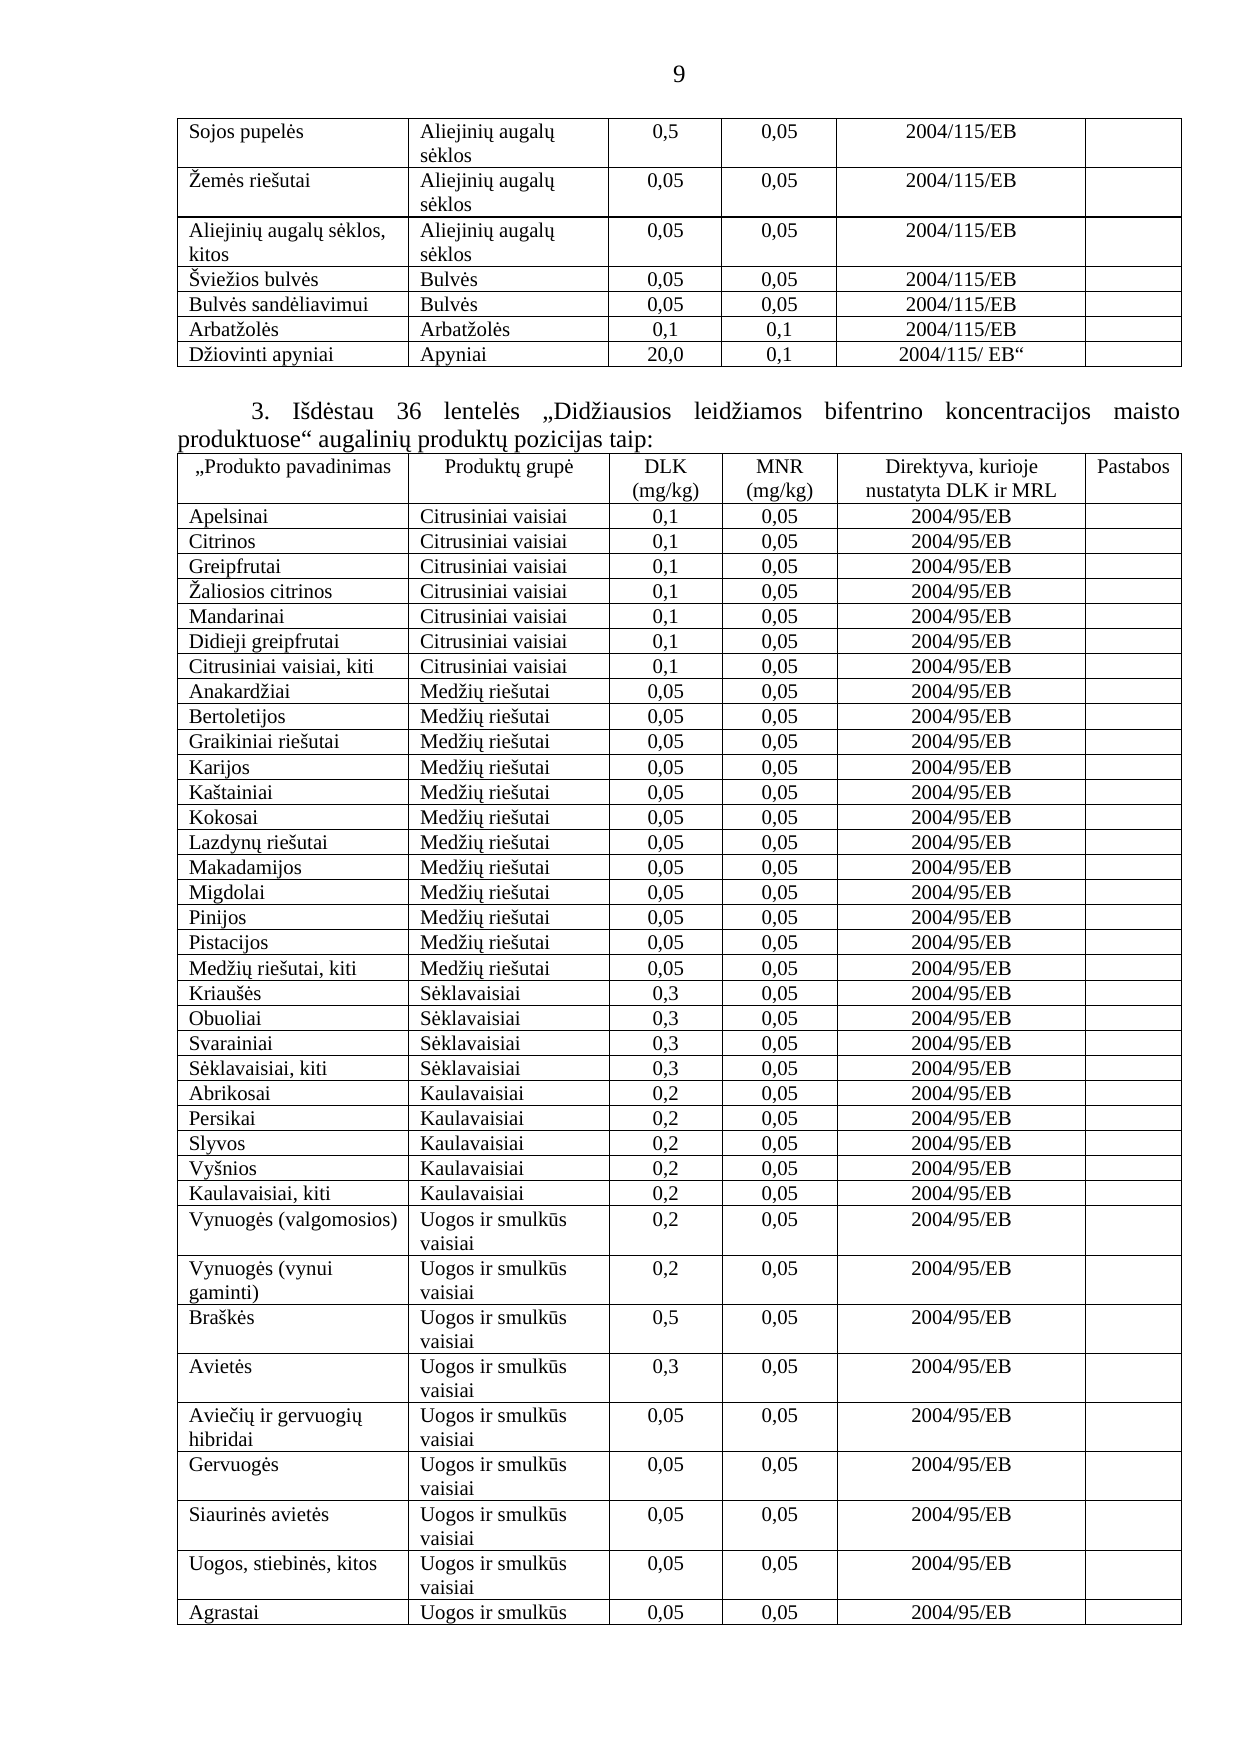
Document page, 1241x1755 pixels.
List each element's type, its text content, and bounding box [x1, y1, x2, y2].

table_cell [1086, 1403, 1181, 1451]
table_header DLK (mg/kg) [610, 454, 722, 502]
table_cell 0,05 [610, 1551, 722, 1599]
table_cell 2004/95/EB [838, 1181, 1085, 1205]
table_cell Braškės [178, 1305, 408, 1353]
table_cell 0,05 [723, 905, 837, 929]
table_cell 2004/95/EB [838, 1354, 1085, 1402]
table_cell 0,05 [722, 119, 836, 167]
table_cell Arbatžolės [178, 317, 408, 341]
table_cell Apyniai [409, 342, 608, 366]
table_cell Sojos pupelės [178, 119, 408, 167]
table_cell Medžių riešutai [409, 679, 609, 703]
table_cell Makadamijos [178, 855, 408, 879]
table_cell 2004/95/EB [838, 704, 1085, 728]
table_cell 0,3 [610, 1006, 722, 1030]
table_cell 0,05 [723, 855, 837, 879]
table_cell [1086, 1206, 1181, 1254]
table_cell 0,05 [610, 755, 722, 779]
table_cell 0,05 [610, 780, 722, 804]
table_cell 0,2 [610, 1156, 722, 1180]
table_cell [1086, 730, 1181, 753]
table_cell Žemės riešutai [178, 168, 408, 216]
table_cell Šviežios bulvės [178, 267, 408, 291]
table_cell 2004/95/EB [838, 1031, 1085, 1055]
table_cell Citrinos [178, 529, 408, 553]
table_cell Vynuogės (valgomosios) [178, 1206, 408, 1254]
table_cell 2004/95/EB [838, 1006, 1085, 1030]
table_cell 2004/95/EB [838, 1106, 1085, 1130]
table_cell 0,05 [722, 292, 836, 316]
table_cell 0,05 [610, 1452, 722, 1500]
table_cell 2004/95/EB [838, 1551, 1085, 1599]
table_cell 0,05 [609, 168, 721, 216]
table_cell 0,2 [610, 1131, 722, 1155]
table_cell Svarainiai [178, 1031, 408, 1055]
table_cell 0,05 [723, 1403, 837, 1451]
table_cell Uogos ir smulkūs vaisiai [409, 1354, 609, 1402]
table_cell 0,05 [723, 604, 837, 628]
table_cell Sėklavaisiai [409, 981, 609, 1004]
table_cell 0,3 [610, 1354, 722, 1402]
table_cell Kaulavaisiai [409, 1131, 609, 1155]
table_cell Kokosai [178, 805, 408, 829]
table_cell 2004/95/EB [838, 1056, 1085, 1080]
table_cell [1086, 780, 1181, 804]
table_cell 0,05 [723, 930, 837, 954]
table_cell 0,05 [723, 579, 837, 603]
table_cell 0,1 [610, 654, 722, 678]
table_cell 2004/95/EB [838, 579, 1085, 603]
table_cell Uogos, stiebinės, kitos [178, 1551, 408, 1599]
table_header Produktų grupė [409, 454, 609, 502]
table_cell 2004/95/EB [838, 930, 1085, 954]
table_cell Džiovinti apyniai [178, 342, 408, 366]
table_cell 2004/95/EB [838, 1403, 1085, 1451]
table_cell 2004/95/EB [838, 1156, 1085, 1180]
table_cell 0,05 [610, 830, 722, 854]
table_cell 0,2 [610, 1106, 722, 1130]
table_cell [1086, 1600, 1181, 1624]
table_cell 2004/95/EB [838, 955, 1085, 979]
table_cell 2004/115/EB [837, 218, 1085, 266]
table_cell Medžių riešutai [409, 780, 609, 804]
table_cell 0,1 [610, 579, 722, 603]
table_cell Citrusiniai vaisiai [409, 629, 609, 653]
table_cell [1086, 930, 1181, 954]
table_cell Graikiniai riešutai [178, 730, 408, 753]
table_cell Sėklavaisiai, kiti [178, 1056, 408, 1080]
table_cell [1086, 168, 1181, 216]
table_cell 2004/95/EB [838, 1256, 1085, 1304]
table_cell 2004/95/EB [838, 604, 1085, 628]
table_cell [1086, 981, 1181, 1004]
table_cell Aliejinių augalų sėklos, kitos [178, 218, 408, 266]
table_cell 0,05 [723, 955, 837, 979]
table_cell [1086, 1056, 1181, 1080]
table_cell Medžių riešutai [409, 730, 609, 753]
table_cell [1086, 1305, 1181, 1353]
table_cell [1086, 119, 1181, 167]
table_cell 0,05 [609, 292, 721, 316]
table_cell 2004/95/EB [838, 554, 1085, 578]
table_cell 2004/95/EB [838, 981, 1085, 1004]
table_cell 0,05 [610, 704, 722, 728]
table_cell Aviečių ir gervuogių hibridai [178, 1403, 408, 1451]
table_cell Gervuogės [178, 1452, 408, 1500]
table_cell 2004/95/EB [838, 905, 1085, 929]
table_cell [1086, 1452, 1181, 1500]
table_cell 0,05 [610, 955, 722, 979]
table_cell Citrusiniai vaisiai [409, 504, 609, 528]
table_cell 0,05 [723, 1305, 837, 1353]
table_cell Mandarinai [178, 604, 408, 628]
table_cell 2004/95/EB [838, 529, 1085, 553]
table_cell Bulvės [409, 267, 608, 291]
table_cell [1086, 830, 1181, 854]
table_cell Medžių riešutai [409, 755, 609, 779]
table_cell Slyvos [178, 1131, 408, 1155]
table_cell Bertoletijos [178, 704, 408, 728]
table_cell [1086, 1181, 1181, 1205]
table_cell Kriaušės [178, 981, 408, 1004]
table_cell Didieji greipfrutai [178, 629, 408, 653]
table_cell Medžių riešutai [409, 930, 609, 954]
table_cell Aliejinių augalų sėklos [409, 119, 608, 167]
table_cell 0,05 [723, 1452, 837, 1500]
table_cell Vyšnios [178, 1156, 408, 1180]
table_cell 0,05 [722, 218, 836, 266]
table_cell Citrusiniai vaisiai [409, 654, 609, 678]
table_cell 0,05 [723, 1056, 837, 1080]
table_cell Medžių riešutai, kiti [178, 955, 408, 979]
table_cell 2004/115/EB [837, 168, 1085, 216]
table_cell 0,05 [723, 1106, 837, 1130]
table_cell 0,2 [610, 1081, 722, 1105]
table_cell [1086, 1131, 1181, 1155]
table_cell 2004/115/EB [837, 119, 1085, 167]
table_cell Pistacijos [178, 930, 408, 954]
table_cell 0,05 [723, 1156, 837, 1180]
table_cell 0,05 [610, 930, 722, 954]
table_cell 0,05 [610, 1403, 722, 1451]
table_cell 2004/95/EB [838, 1081, 1085, 1105]
table_cell [1086, 805, 1181, 829]
table_header Direktyva, kurioje nustatyta DLK ir MRL [838, 454, 1085, 502]
table_cell 2004/95/EB [838, 1305, 1085, 1353]
table_cell Uogos ir smulkūs vaisiai [409, 1206, 609, 1254]
table_cell 0,05 [723, 1181, 837, 1205]
table_cell Citrusiniai vaisiai [409, 529, 609, 553]
table_cell 2004/95/EB [838, 755, 1085, 779]
table_cell [1086, 1551, 1181, 1599]
table_cell [1086, 704, 1181, 728]
table_cell 0,05 [723, 981, 837, 1004]
table_cell Medžių riešutai [409, 805, 609, 829]
table_cell 0,1 [610, 604, 722, 628]
table_cell [1086, 1501, 1181, 1549]
table_cell 0,1 [610, 504, 722, 528]
table_cell 2004/95/EB [838, 855, 1085, 879]
table_cell [1086, 1081, 1181, 1105]
table_cell 0,05 [610, 905, 722, 929]
table_cell [1086, 342, 1181, 366]
table_cell 0,1 [610, 554, 722, 578]
table_cell 0,05 [723, 755, 837, 779]
table_cell 2004/95/EB [838, 504, 1085, 528]
table_cell Anakardžiai [178, 679, 408, 703]
table_cell 2004/95/EB [838, 1452, 1085, 1500]
table_cell Citrusiniai vaisiai [409, 554, 609, 578]
table_cell Citrusiniai vaisiai, kiti [178, 654, 408, 678]
table_cell 0,2 [610, 1256, 722, 1304]
table_cell [1086, 1106, 1181, 1130]
table_cell Sėklavaisiai [409, 1031, 609, 1055]
table_cell 0,05 [722, 267, 836, 291]
table_cell 0,05 [723, 554, 837, 578]
table_cell 0,1 [722, 342, 836, 366]
table_cell 0,05 [723, 780, 837, 804]
table_cell Medžių riešutai [409, 830, 609, 854]
table_cell Apelsinai [178, 504, 408, 528]
table_cell 2004/95/EB [838, 880, 1085, 904]
table_cell 0,05 [610, 1600, 722, 1624]
table_cell 2004/95/EB [838, 679, 1085, 703]
table_cell 0,05 [723, 830, 837, 854]
table_cell Uogos ir smulkūs vaisiai [409, 1305, 609, 1353]
table_cell Medžių riešutai [409, 905, 609, 929]
table_cell [1086, 554, 1181, 578]
text 3. Išdėstau 36 lentelės „Didžiausios leidžiamos bifentrino koncentracijos maisto produktuose“ augalinių produktų pozicijas taip: [177, 396, 1181, 453]
table_cell 0,05 [723, 504, 837, 528]
table_cell Žaliosios citrinos [178, 579, 408, 603]
table_cell [1086, 604, 1181, 628]
table_cell [1086, 654, 1181, 678]
table_cell [1086, 218, 1181, 266]
table_cell Kaulavaisiai [409, 1106, 609, 1130]
table_cell Persikai [178, 1106, 408, 1130]
table_cell 0,05 [723, 1551, 837, 1599]
table_cell Bulvės sandėliavimui [178, 292, 408, 316]
table_cell Aliejinių augalų sėklos [409, 218, 608, 266]
table_cell Pinijos [178, 905, 408, 929]
table_cell [1086, 317, 1181, 341]
table_cell 0,05 [723, 1206, 837, 1254]
table_cell Arbatžolės [409, 317, 608, 341]
table_cell 0,05 [609, 267, 721, 291]
table_cell 0,2 [610, 1206, 722, 1254]
table_cell 0,05 [723, 1081, 837, 1105]
table_cell 2004/115/EB [837, 317, 1085, 341]
table_cell [1086, 1031, 1181, 1055]
table_cell 0,05 [723, 1131, 837, 1155]
table_cell 2004/95/EB [838, 629, 1085, 653]
table_cell Obuoliai [178, 1006, 408, 1030]
table_cell Kaulavaisiai [409, 1081, 609, 1105]
table_cell [1086, 755, 1181, 779]
table_header Pastabos [1086, 454, 1181, 502]
table_cell 0,05 [610, 880, 722, 904]
table_cell 0,5 [609, 119, 721, 167]
table_cell Migdolai [178, 880, 408, 904]
table_cell 0,05 [610, 1501, 722, 1549]
table_cell 0,05 [610, 679, 722, 703]
table_cell Medžių riešutai [409, 880, 609, 904]
table_cell 2004/95/EB [838, 805, 1085, 829]
table_cell 0,05 [723, 679, 837, 703]
table_cell 2004/115/EB [837, 267, 1085, 291]
table_cell Medžių riešutai [409, 855, 609, 879]
table_cell [1086, 1354, 1181, 1402]
table_cell 0,05 [723, 1006, 837, 1030]
table_cell Avietės [178, 1354, 408, 1402]
table_cell Siaurinės avietės [178, 1501, 408, 1549]
table_cell Sėklavaisiai [409, 1056, 609, 1080]
table_cell 0,1 [722, 317, 836, 341]
table_cell [1086, 905, 1181, 929]
table_cell Uogos ir smulkūs vaisiai [409, 1256, 609, 1304]
table_cell 0,3 [610, 1031, 722, 1055]
table_cell Uogos ir smulkūs vaisiai [409, 1452, 609, 1500]
table_cell [1086, 955, 1181, 979]
table_cell [1086, 855, 1181, 879]
table_cell 0,1 [610, 629, 722, 653]
table_cell Uogos ir smulkūs vaisiai [409, 1551, 609, 1599]
table_cell 0,05 [723, 730, 837, 753]
table_cell 0,05 [723, 805, 837, 829]
table_cell Medžių riešutai [409, 704, 609, 728]
table_cell Citrusiniai vaisiai [409, 579, 609, 603]
table_cell [1086, 880, 1181, 904]
table_cell Kaštainiai [178, 780, 408, 804]
table_cell Uogos ir smulkūs vaisiai [409, 1403, 609, 1451]
table_cell [1086, 679, 1181, 703]
table_cell 0,3 [610, 1056, 722, 1080]
table_cell Uogos ir smulkūs vaisiai [409, 1501, 609, 1549]
table_cell 0,05 [723, 529, 837, 553]
table_cell Kaulavaisiai [409, 1181, 609, 1205]
table_cell [1086, 529, 1181, 553]
table_cell [1086, 579, 1181, 603]
table_cell Citrusiniai vaisiai [409, 604, 609, 628]
table_cell Karijos [178, 755, 408, 779]
table_cell 0,05 [610, 855, 722, 879]
table_cell Greipfrutai [178, 554, 408, 578]
table_cell 2004/95/EB [838, 1206, 1085, 1254]
table_cell [1086, 1256, 1181, 1304]
table_cell 0,05 [723, 1256, 837, 1304]
table_cell 0,05 [723, 1031, 837, 1055]
table_cell 0,05 [723, 654, 837, 678]
table_header „Produkto pavadinimas [178, 454, 408, 502]
table_cell [1086, 1156, 1181, 1180]
table_cell 2004/95/EB [838, 1131, 1085, 1155]
table_cell 2004/95/EB [838, 1501, 1085, 1549]
table_cell Sėklavaisiai [409, 1006, 609, 1030]
table_cell 2004/95/EB [838, 730, 1085, 753]
table_cell 2004/95/EB [838, 654, 1085, 678]
table_cell Agrastai [178, 1600, 408, 1624]
table_cell 0,1 [609, 317, 721, 341]
table_cell 20,0 [609, 342, 721, 366]
table_cell 0,2 [610, 1181, 722, 1205]
table_cell Lazdynų riešutai [178, 830, 408, 854]
table_cell 2004/95/EB [838, 780, 1085, 804]
table_cell 0,05 [723, 1501, 837, 1549]
table_cell Aliejinių augalų sėklos [409, 168, 608, 216]
table_cell 0,05 [723, 704, 837, 728]
table_header MNR (mg/kg) [723, 454, 837, 502]
table_cell Bulvės [409, 292, 608, 316]
table_cell Kaulavaisiai [409, 1156, 609, 1180]
table_cell 0,1 [610, 529, 722, 553]
table_cell [1086, 267, 1181, 291]
table_cell 0,05 [723, 629, 837, 653]
table_cell [1086, 504, 1181, 528]
table_cell 0,05 [610, 730, 722, 753]
table_cell 0,05 [723, 1354, 837, 1402]
table_cell 2004/115/ EB“ [837, 342, 1085, 366]
table_cell 0,5 [610, 1305, 722, 1353]
table_cell 2004/95/EB [838, 830, 1085, 854]
table_cell Vynuogės (vynui gaminti) [178, 1256, 408, 1304]
table_cell 2004/95/EB [838, 1600, 1085, 1624]
table_cell Abrikosai [178, 1081, 408, 1105]
table_cell 0,05 [722, 168, 836, 216]
table_cell [1086, 292, 1181, 316]
table_cell Kaulavaisiai, kiti [178, 1181, 408, 1205]
table_cell 0,05 [723, 880, 837, 904]
table_cell 0,05 [609, 218, 721, 266]
table_cell [1086, 629, 1181, 653]
table_cell Medžių riešutai [409, 955, 609, 979]
table_cell 0,3 [610, 981, 722, 1004]
table_cell 0,05 [610, 805, 722, 829]
table_cell Uogos ir smulkūs [409, 1600, 609, 1624]
table_cell 0,05 [723, 1600, 837, 1624]
table_cell 2004/115/EB [837, 292, 1085, 316]
table_cell [1086, 1006, 1181, 1030]
